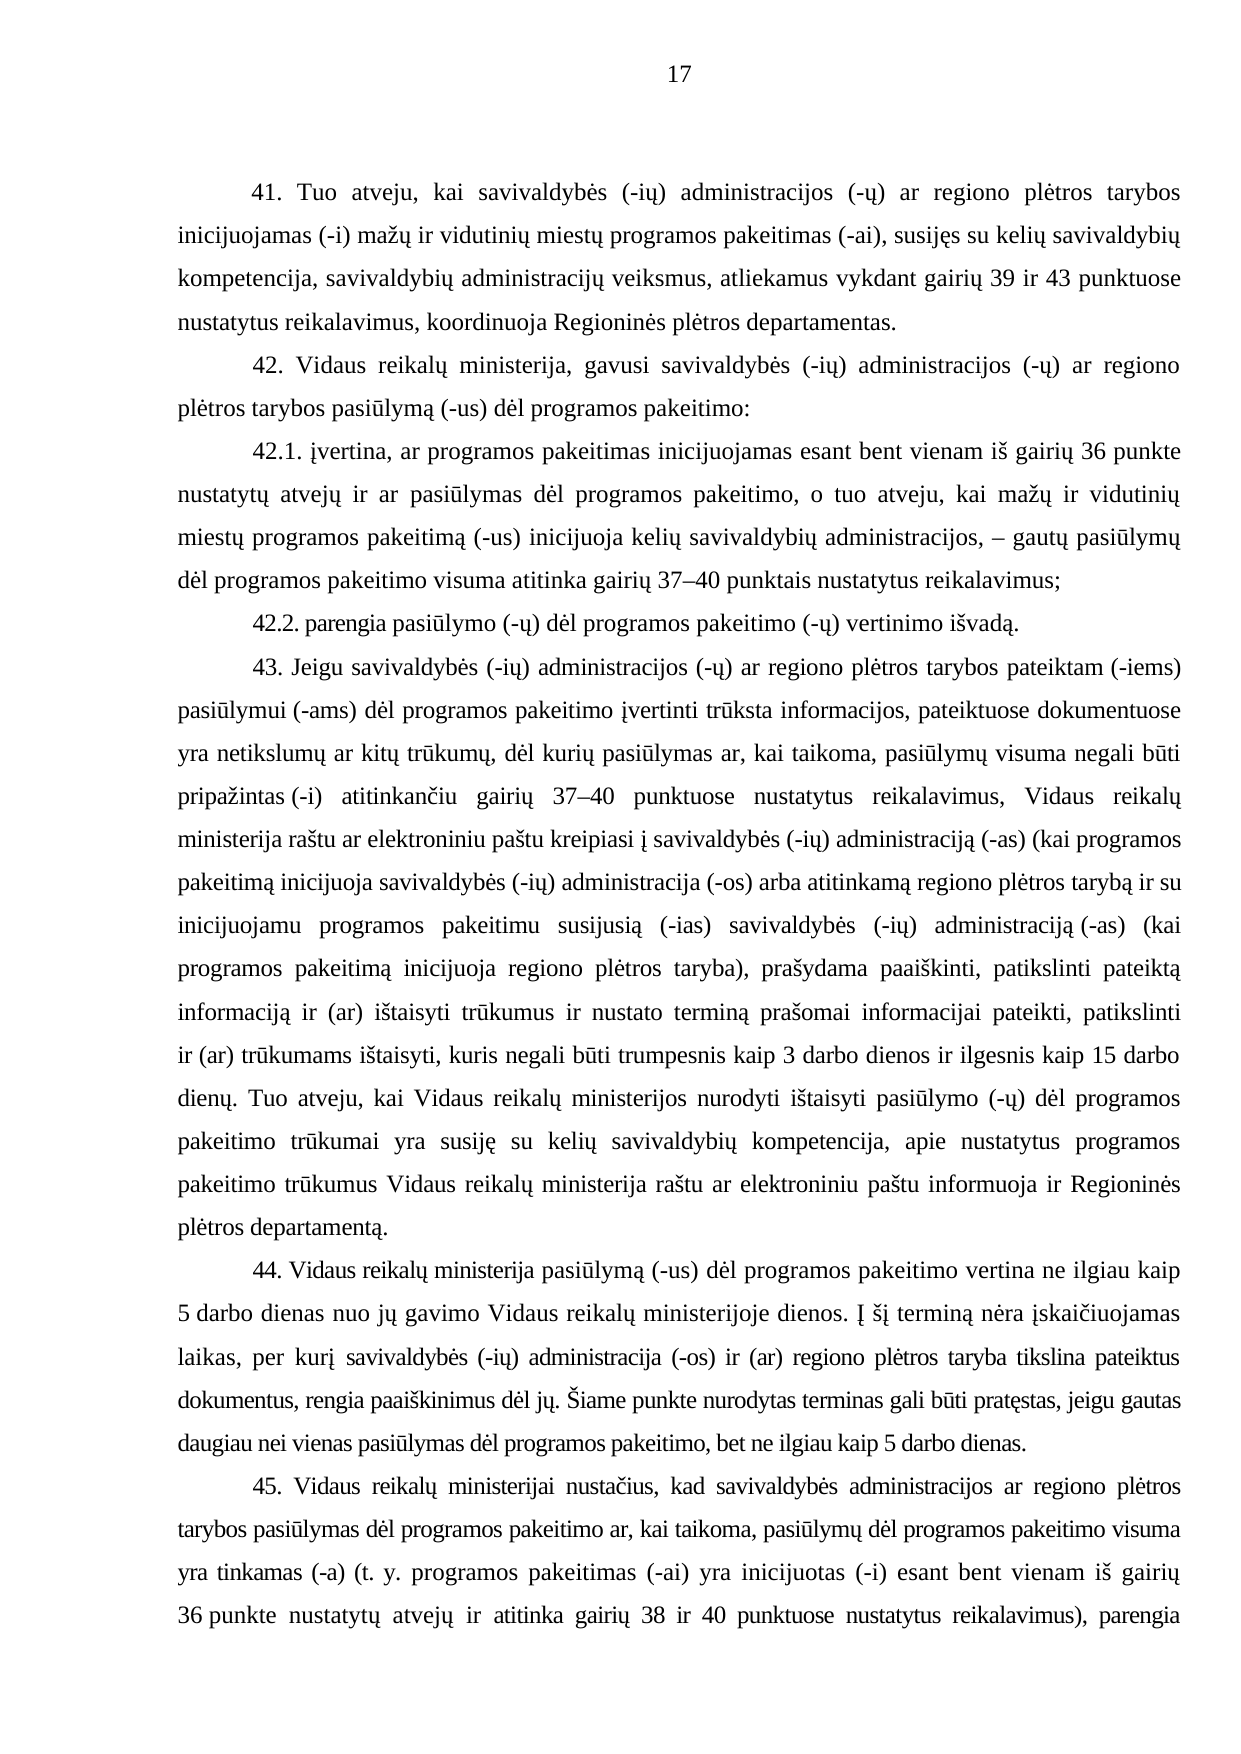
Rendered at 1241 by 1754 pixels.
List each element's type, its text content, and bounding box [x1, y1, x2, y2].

text 45. Vidaus reikalų ministerijai nustačius, kad savivaldybės administracijos ar regiono plėtros tarybos pasiūlymas dėl programos pakeitimo ar, kai taikoma, pasiūlymų dėl programos pakeitimo visuma yra tinkamas (-a) (t. y. programos pakeitimas (-ai) yra inicijuotas (-i) esant bent vienam iš gairių 36 punkte nustatytų atvejų ir atitinka gairių 38 ir 40 punktuose nustatytus reikalavimus), parengia [177, 1471, 1181, 1629]
text 44. Vidaus reikalų ministerija pasiūlymą (-us) dėl programos pakeitimo vertina ne ilgiau kaip 5 darbo dienas nuo jų gavimo Vidaus reikalų ministerijoje dienos. Į šį terminą nėra įskaičiuojamas laikas, per kurį savivaldybės (-ių) administracija (-os) ir (ar) regiono plėtros taryba tikslina pateiktus dokumentus, rengia paaiškinimus dėl jų. Šiame punkte nurodytas terminas gali būti pratęstas, jeigu gautas daugiau nei vienas pasiūlymas dėl programos pakeitimo, bet ne ilgiau kaip 5 darbo dienas. [177, 1255, 1181, 1457]
text 42.2. parengia pasiūlymo (-ų) dėl programos pakeitimo (-ų) vertinimo išvadą. [177, 608, 1181, 637]
text 42.1. įvertina, ar programos pakeitimas inicijuojamas esant bent vienam iš gairių 36 punkte nustatytų atvejų ir ar pasiūlymas dėl programos pakeitimo, o tuo atveju, kai mažų ir vidutinių miestų programos pakeitimą (-us) inicijuoja kelių savivaldybių administracijos, – gautų pasiūlymų dėl programos pakeitimo visuma atitinka gairių 37–40 punktais nustatytus reikalavimus; [177, 436, 1181, 594]
text 43. Jeigu savivaldybės (-ių) administracijos (-ų) ar regiono plėtros tarybos pateiktam (-iems) pasiūlymui (-ams) dėl programos pakeitimo įvertinti trūksta informacijos, pateiktuose dokumentuose yra netikslumų ar kitų trūkumų, dėl kurių pasiūlymas ar, kai taikoma, pasiūlymų visuma negali būti pripažintas (-i) atitinkančiu gairių 37–40 punktuose nustatytus reikalavimus, Vidaus reikalų ministerija raštu ar elektroniniu paštu kreipiasi į savivaldybės (-ių) administraciją (-as) (kai programos pakeitimą inicijuoja savivaldybės (-ių) administracija (-os) arba atitinkamą regiono plėtros tarybą ir su inicijuojamu programos pakeitimu susijusią (-ias) savivaldybės (-ių) administraciją (-as) (kai programos pakeitimą inicijuoja regiono plėtros taryba), prašydama paaiškinti, patikslinti pateiktą informaciją ir (ar) ištaisyti trūkumus ir nustato terminą prašomai informacijai pateikti, patikslinti ir (ar) trūkumams ištaisyti, kuris negali būti trumpesnis kaip 3 darbo dienos ir ilgesnis kaip 15 darbo dienų. Tuo atveju, kai Vidaus reikalų ministerijos nurodyti ištaisyti pasiūlymo (-ų) dėl programos pakeitimo trūkumai yra susiję su kelių savivaldybių kompetencija, apie nustatytus programos pakeitimo trūkumus Vidaus reikalų ministerija raštu ar elektroniniu paštu informuoja ir Regioninės plėtros departamentą. [177, 652, 1181, 1241]
text 41. Tuo atveju, kai savivaldybės (-ių) administracijos (-ų) ar regiono plėtros tarybos inicijuojamas (-i) mažų ir vidutinių miestų programos pakeitimas (-ai), susijęs su kelių savivaldybių kompetencija, savivaldybių administracijų veiksmus, atliekamus vykdant gairių 39 ir 43 punktuose nustatytus reikalavimus, koordinuoja Regioninės plėtros departamentas. [177, 177, 1181, 335]
text 42. Vidaus reikalų ministerija, gavusi savivaldybės (-ių) administracijos (-ų) ar regiono plėtros tarybos pasiūlymą (-us) dėl programos pakeitimo: [177, 350, 1181, 422]
